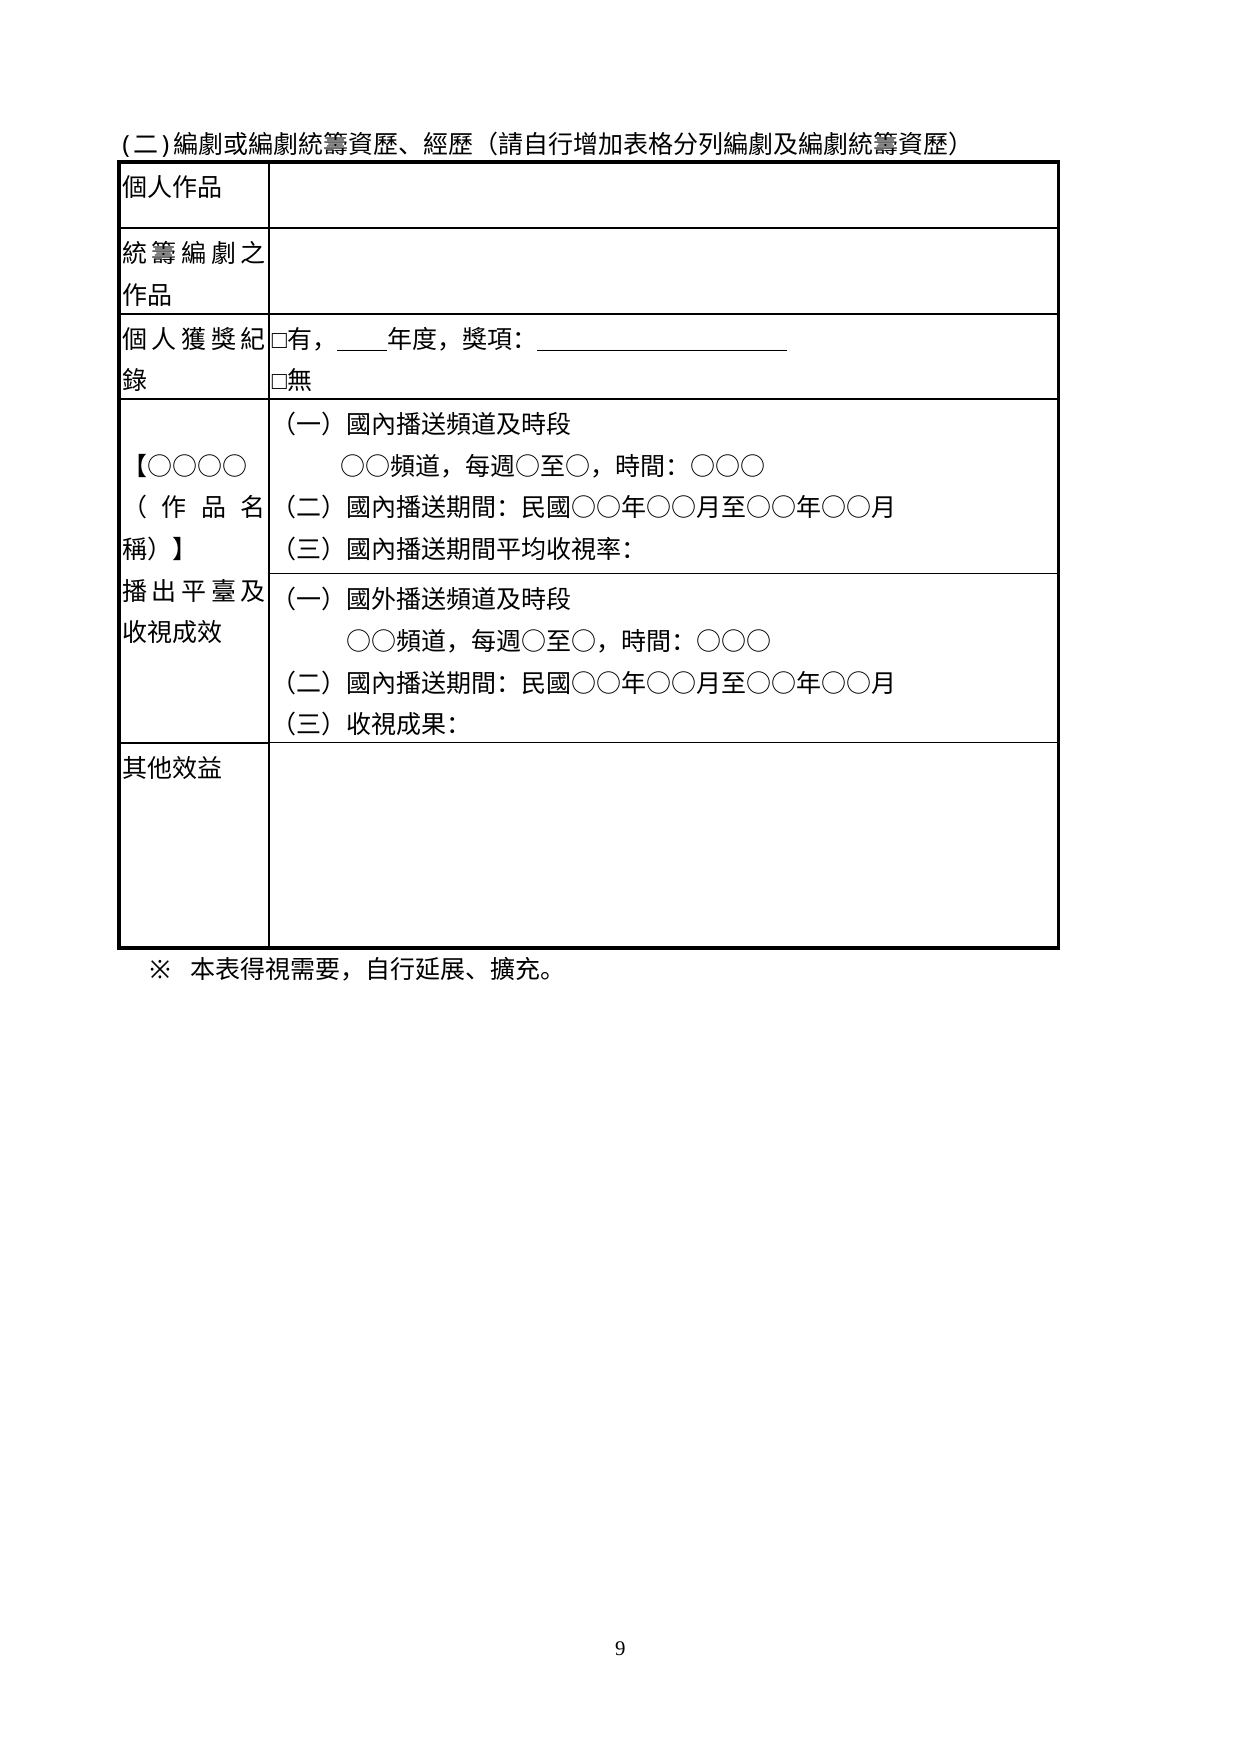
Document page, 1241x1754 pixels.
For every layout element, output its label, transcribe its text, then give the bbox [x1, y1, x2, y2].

table_header 個人作品 [121, 164, 268, 227]
subtitle (二)編劇或編劇統籌資歷、經歷（請自行增加表格分列編劇及編劇統籌資歷） [118, 124, 1122, 160]
table_cell □有，＿＿年度，獎項：＿＿＿＿＿＿＿＿＿＿ □無 [270, 315, 1057, 398]
text ※ 本表得視需要，自行延展、擴充。 [145, 949, 1122, 986]
table_cell 其他效益 [121, 744, 268, 946]
table_cell （一）國外播送頻道及時段 ○○頻道，每週○至○，時間：○○○ （二）國內播送期間：民國○○年○○月至○○年○○月 （三）收視成果： [270, 574, 1057, 742]
table_cell [270, 743, 1057, 946]
table_cell 個人獲獎紀錄 [121, 315, 268, 398]
table_header [270, 164, 1057, 227]
table_cell [270, 229, 1057, 313]
table_cell （一）國內播送頻道及時段 ○○頻道，每週○至○，時間：○○○ （二）國內播送期間：民國○○年○○月至○○年○○月 （三）國內播送期間平均收視率： [270, 400, 1057, 573]
table_cell 統籌編劇之作品 [121, 229, 268, 313]
table_cell 【○○○○ （作品名稱）】 播出平臺及收視成效 [121, 400, 268, 742]
